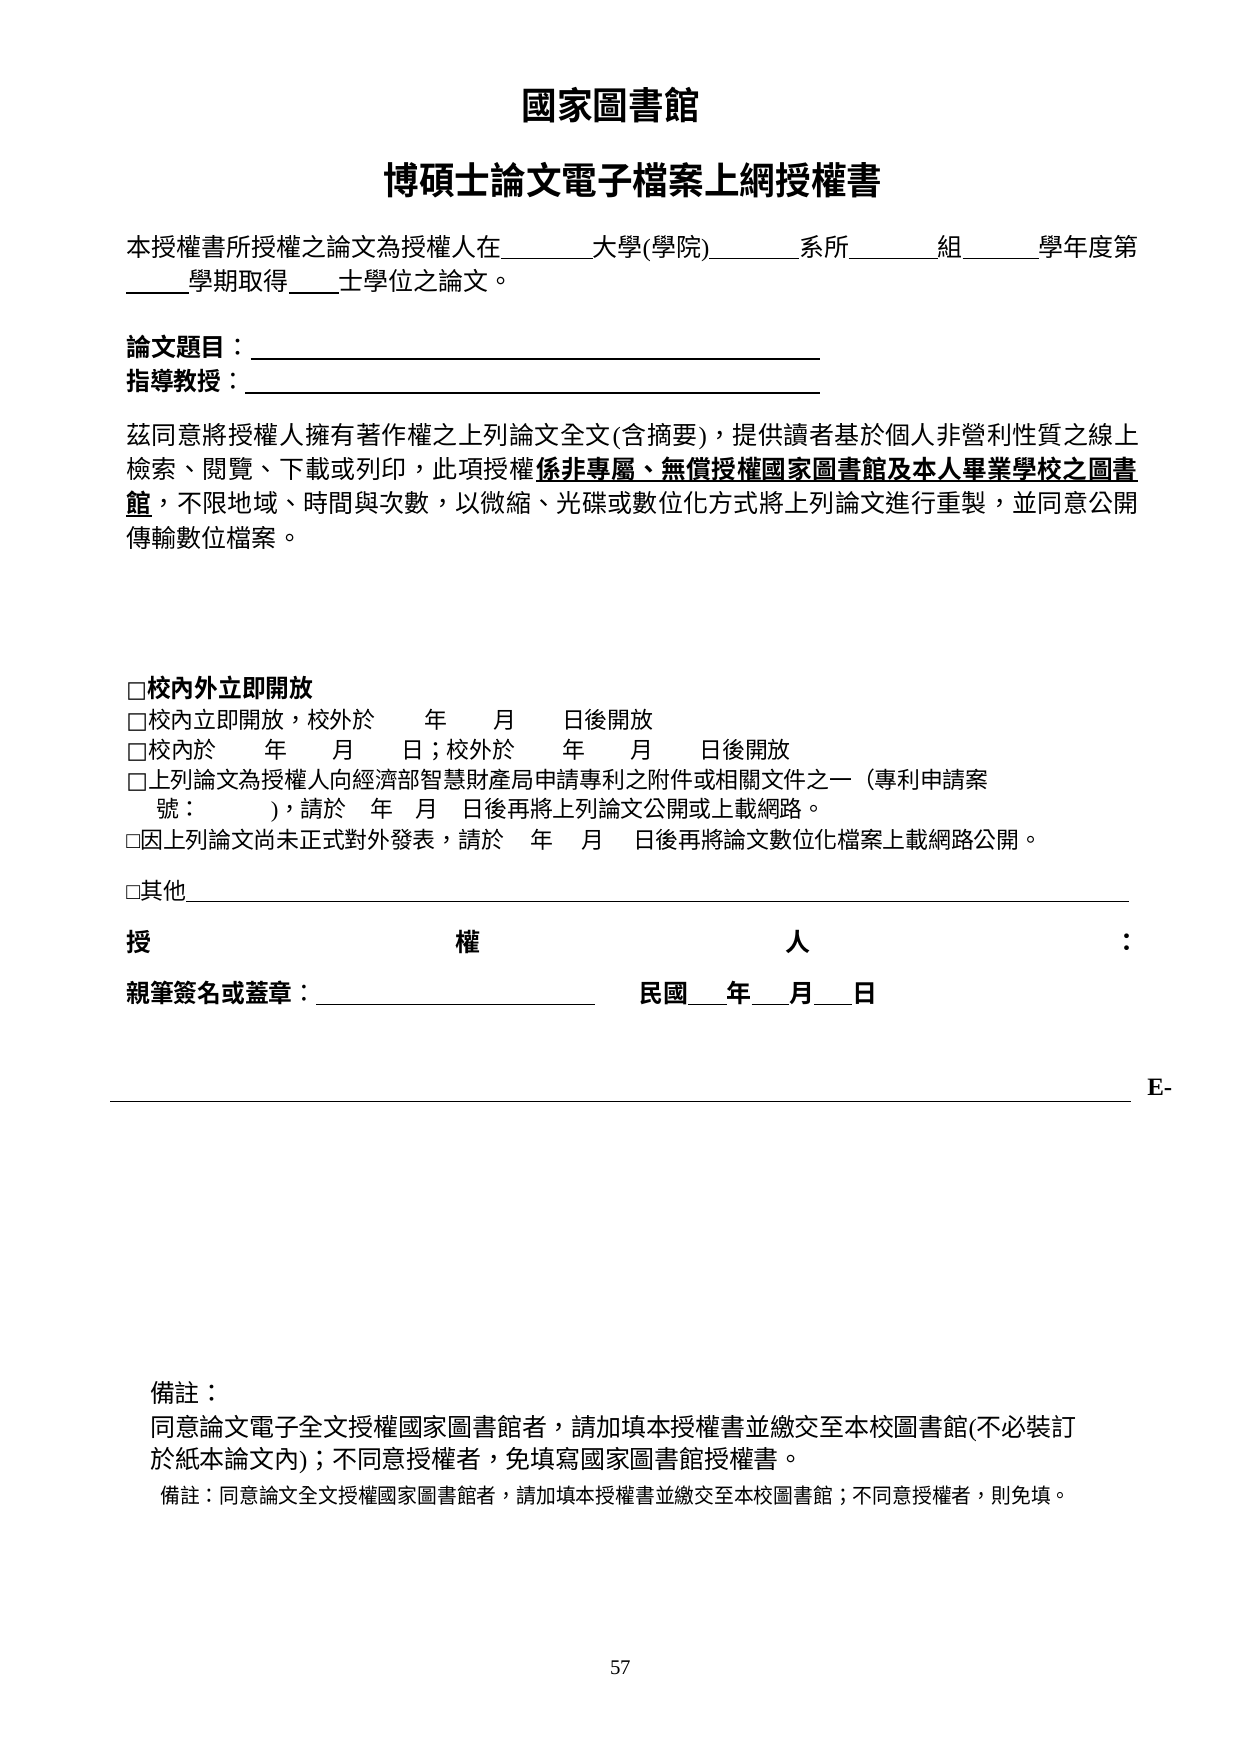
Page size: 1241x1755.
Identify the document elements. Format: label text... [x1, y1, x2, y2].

text 授 權 人 ： [126, 923, 1211, 959]
text □校內外立即開放 [126, 671, 1211, 704]
text □校內於 年 月 日；校外於 年 月 日後開放 [126, 734, 1211, 764]
text 本授權書所授權之論文為授權人在 大學(學院) 系所 組 學年度第 [126, 229, 1211, 263]
text 學期取得 士學位之論文。 [126, 263, 1211, 297]
text □校內立即開放，校外於 年 月 日後開放 [126, 704, 1211, 734]
text 備註：同意論文全文授權國家圖書館者，請加填本授權書並繳交至本校圖書館；不同意授權者，則免填。 [160, 1479, 1211, 1509]
text 博碩士論文電子檔案上網授權書 [110, 151, 1156, 205]
text 論文題目： 指導教授： [126, 329, 820, 398]
text E-Mail： 聯絡電話： [126, 1065, 1211, 1101]
text □因上列論文尚未正式對外發表，請於 年 月 日後再將論文數位化檔案上載網路公開。 [126, 825, 1211, 855]
text □上列論文為授權人向經濟部智慧財產局申請專利之附件或相關文件之一（專利申請案號： )，請於 年 月 日後再將上列論文公開或上載網路。 [126, 764, 998, 825]
text 茲同意將授權人擁有著作權之上列論文全文(含摘要)，提供讀者基於個人非營利性質之線上檢索、閱覽、下載或列印，此項授權係非專屬、無償授權國家圖書館及本人畢業學校之圖書 館，不限地域、時間與次數，以微縮、光碟或數位化方式將上列論文進行重製，並同意公開傳輸數位檔案。 [126, 417, 1140, 554]
text 同意論文電子全文授權國家圖書館者，請加填本授權書並繳交至本校圖書館(不必裝訂於紙本論文內)；不同意授權者，免填寫國家圖書館授權書。 [150, 1410, 1084, 1475]
text □其他 [126, 873, 1211, 906]
text 國家圖書館 [476, 76, 746, 130]
text 親筆簽名或蓋章： 民國 年 月 日 [126, 973, 1211, 1009]
text 備註： [150, 1376, 1211, 1409]
